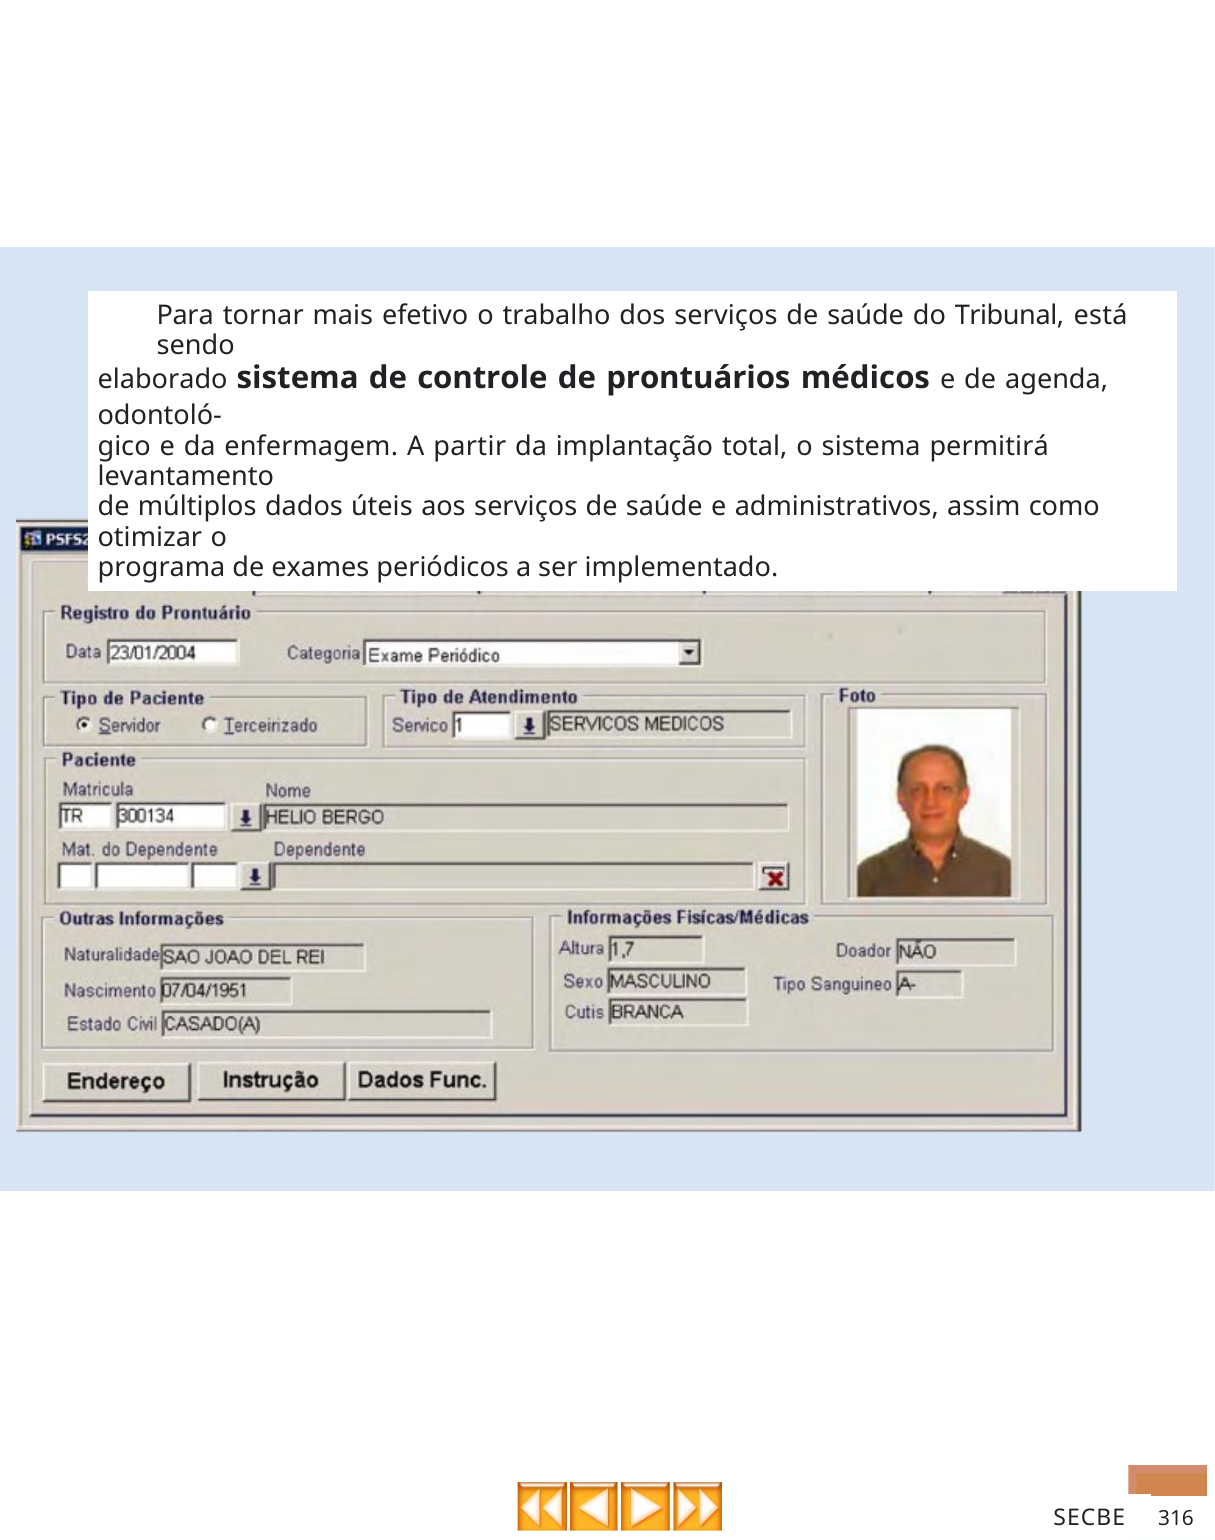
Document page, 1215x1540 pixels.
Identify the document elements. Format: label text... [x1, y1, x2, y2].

picture [1128, 1465, 1215, 1540]
text 316 [1158, 1505, 1206, 1531]
picture [0, 247, 1215, 1191]
text elaborado sistema de controle de prontuários médicos e de agenda, odontoló- [97, 361, 1168, 431]
picture [517, 1482, 722, 1531]
text gico e da enfermagem. A partir da implantação total, o sistema permitirá levantamento [97, 431, 1168, 492]
text SECBE [1053, 1503, 1142, 1531]
text de múltiplos dados úteis aos serviços de saúde e administrativos, assim como otimizar o [97, 492, 1168, 552]
text Para tornar mais efetivo o trabalho dos serviços de saúde do Tribunal, está sendo [156, 300, 1168, 361]
text programa de exames periódicos a ser implementado. [97, 552, 1168, 582]
